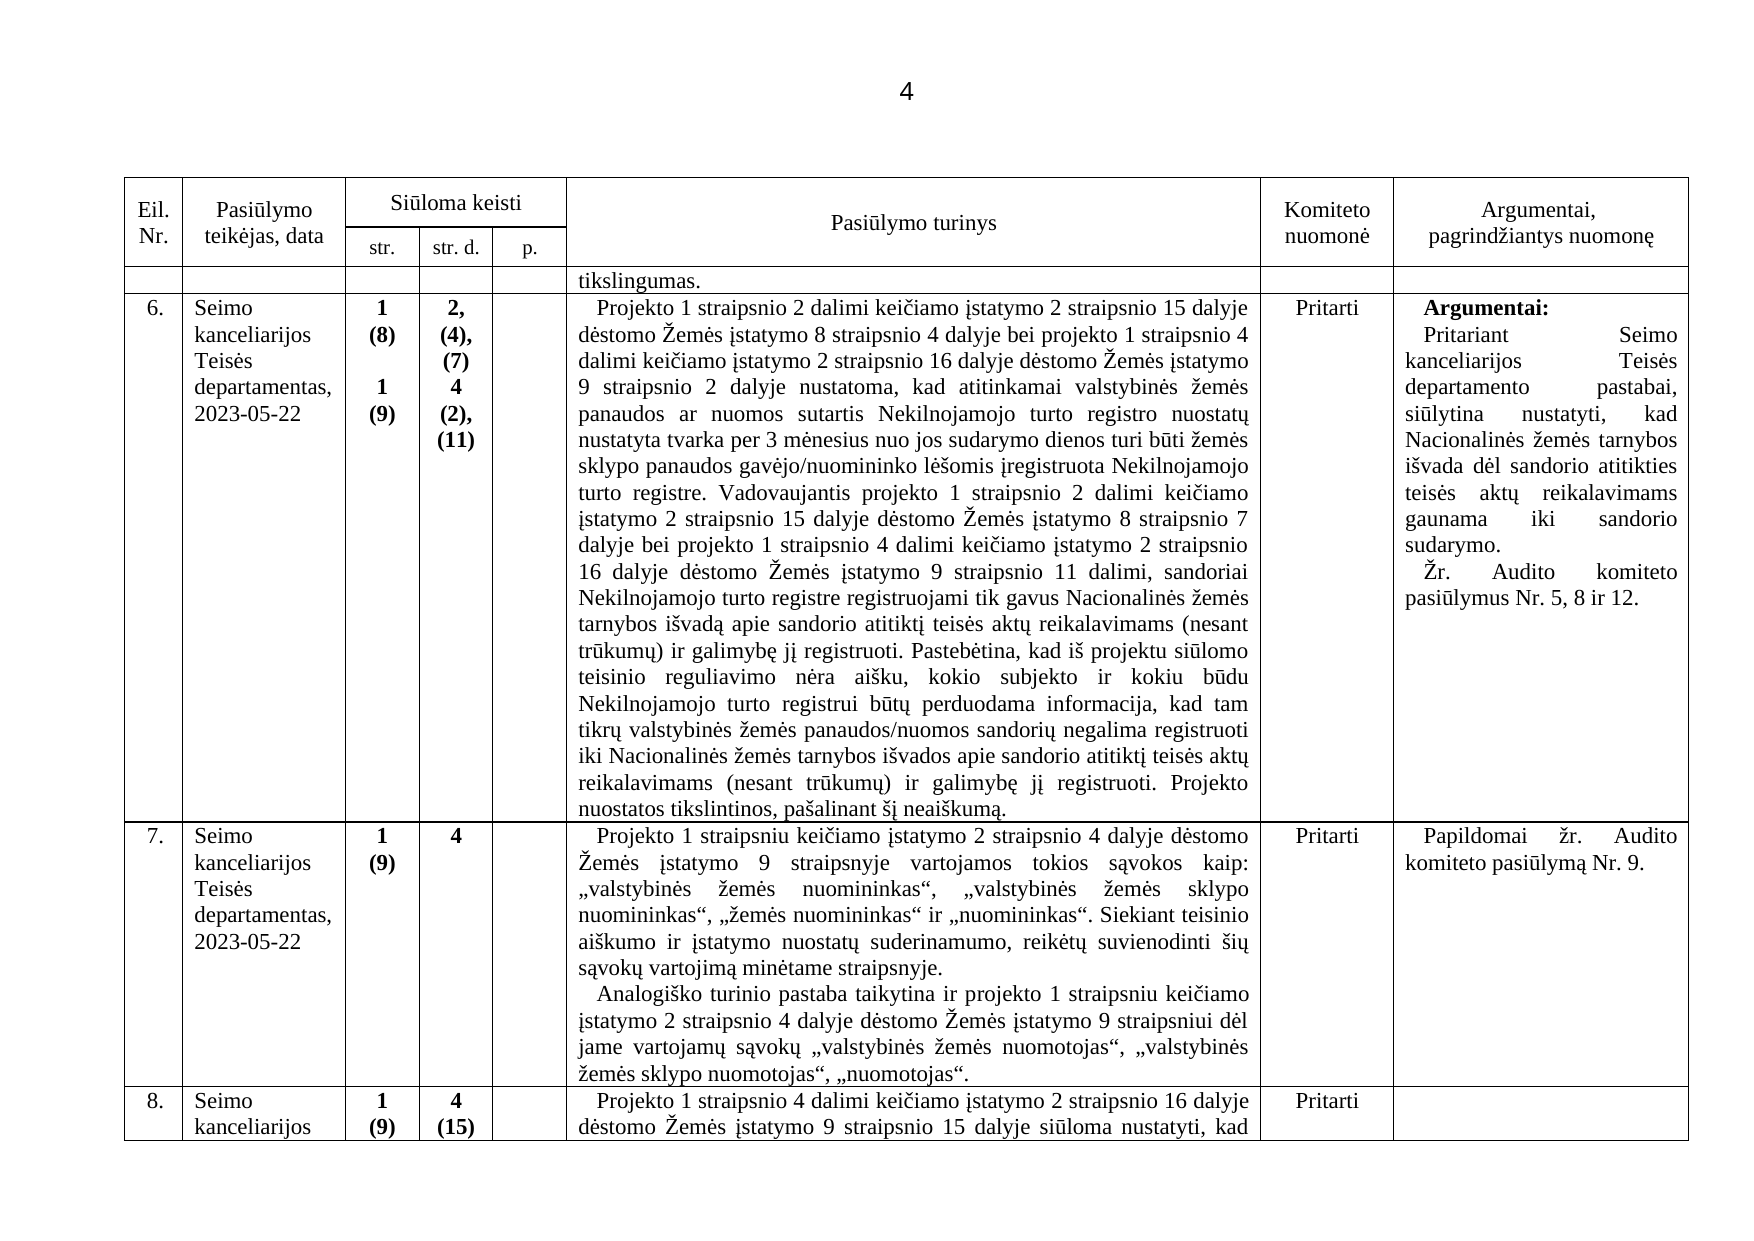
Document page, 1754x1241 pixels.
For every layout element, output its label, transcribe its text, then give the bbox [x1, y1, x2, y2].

table_cell Papildomai žr. Audito komiteto pasiūlymą Nr. 9. [1394, 823, 1688, 1086]
table_cell tikslingumas. [567, 267, 1260, 293]
table_cell 7. [125, 823, 182, 1086]
table_cell [1394, 1087, 1688, 1140]
table_cell 1 (9) [346, 1087, 419, 1140]
table_cell Projekto 1 straipsniu keičiamo įstatymo 2 straipsnio 4 dalyje dėstomo Žemės įstatymo 9 straipsnyje vartojamos tokios sąvokos kaip: „valstybinės žemės nuomininkas“, „valstybinės žemės sklypo nuomininkas“, „žemės nuomininkas“ ir „nuomininkas“. Siekiant teisinio aiškumo ir įstatymo nuostatų suderinamumo, reikėtų suvienodinti šių sąvokų vartojimą minėtame straipsnyje. Analogiško turinio pastaba taikytina ir projekto 1 straipsniu keičiamo įstatymo 2 straipsnio 4 dalyje dėstomo Žemės įstatymo 9 straipsniui dėl jame vartojamų sąvokų „valstybinės žemės nuomotojas“, „valstybinės žemės sklypo nuomotojas“, „nuomotojas“. [567, 823, 1260, 1086]
table_cell Pritarti [1261, 294, 1393, 821]
table_header Argumentai, pagrindžiantys nuomonę [1394, 178, 1688, 266]
table_cell Argumentai: Pritariant Seimo kanceliarijos Teisės departamento pastabai, siūlytina nustatyti, kad Nacionalinės žemės tarnybos išvada dėl sandorio atitikties teisės aktų reikalavimams gaunama iki sandorio sudarymo. Žr. Audito komiteto pasiūlymus Nr. 5, 8 ir 12. [1394, 294, 1688, 821]
table_header Komiteto nuomonė [1261, 178, 1393, 266]
table_cell [493, 1087, 566, 1140]
table_header Pasiūlymo teikėjas, data [183, 178, 345, 266]
table_cell Seimo kanceliarijos Teisės departamentas, 2023-05-22 [183, 294, 345, 821]
table_cell 4 [420, 823, 492, 1086]
table_cell 6. [125, 294, 182, 821]
table_cell [1394, 267, 1688, 293]
table_cell Projekto 1 straipsnio 2 dalimi keičiamo įstatymo 2 straipsnio 15 dalyje dėstomo Žemės įstatymo 8 straipsnio 4 dalyje bei projekto 1 straipsnio 4 dalimi keičiamo įstatymo 2 straipsnio 16 dalyje dėstomo Žemės įstatymo 9 straipsnio 2 dalyje nustatoma, kad atitinkamai valstybinės žemės panaudos ar nuomos sutartis Nekilnojamojo turto registro nuostatų nustatyta tvarka per 3 mėnesius nuo jos sudarymo dienos turi būti žemės sklypo panaudos gavėjo/nuomininko lėšomis įregistruota Nekilnojamojo turto registre. Vadovaujantis projekto 1 straipsnio 2 dalimi keičiamo įstatymo 2 straipsnio 15 dalyje dėstomo Žemės įstatymo 8 straipsnio 7 dalyje bei projekto 1 straipsnio 4 dalimi keičiamo įstatymo 2 straipsnio 16 dalyje dėstomo Žemės įstatymo 9 straipsnio 11 dalimi, sandoriai Nekilnojamojo turto registre registruojami tik gavus Nacionalinės žemės tarnybos išvadą apie sandorio atitiktį teisės aktų reikalavimams (nesant trūkumų) ir galimybę jį registruoti. Pastebėtina, kad iš projektu siūlomo teisinio reguliavimo nėra aišku, kokio subjekto ir kokiu būdu Nekilnojamojo turto registrui būtų perduodama informacija, kad tam tikrų valstybinės žemės panaudos/nuomos sandorių negalima registruoti iki Nacionalinės žemės tarnybos išvados apie sandorio atitiktį teisės aktų reikalavimams (nesant trūkumų) ir galimybę jį registruoti. Projekto nuostatos tikslintinos, pašalinant šį neaiškumą. [567, 294, 1260, 821]
table_header Eil. Nr. [125, 178, 182, 266]
table_cell [493, 267, 566, 293]
table_cell str. [346, 228, 419, 266]
table_cell Seimo kanceliarijos Teisės departamentas, 2023-05-22 [183, 823, 345, 1086]
table_cell Pritarti [1261, 823, 1393, 1086]
table_cell Pritarti [1261, 1087, 1393, 1140]
table_cell [346, 267, 419, 293]
table_cell 2, (4), (7) 4 (2), (11) [420, 294, 492, 821]
table_cell 1 (8) 1 (9) [346, 294, 419, 821]
table_cell p. [493, 228, 566, 266]
table_cell str. d. [420, 228, 492, 266]
table_cell [493, 823, 566, 1086]
table_cell 1 (9) [346, 823, 419, 1086]
table_cell Seimo kanceliarijos [183, 1087, 345, 1140]
table_cell 8. [125, 1087, 182, 1140]
table_header Siūloma keisti [346, 178, 566, 226]
table_header Pasiūlymo turinys [567, 178, 1260, 266]
table_cell 4 (15) [420, 1087, 492, 1140]
table_cell Projekto 1 straipsnio 4 dalimi keičiamo įstatymo 2 straipsnio 16 dalyje dėstomo Žemės įstatymo 9 straipsnio 15 dalyje siūloma nustatyti, kad [567, 1087, 1260, 1140]
table_cell [183, 267, 345, 293]
table_cell [1261, 267, 1393, 293]
table_cell [493, 294, 566, 821]
table_cell [125, 267, 182, 293]
table_cell [420, 267, 492, 293]
